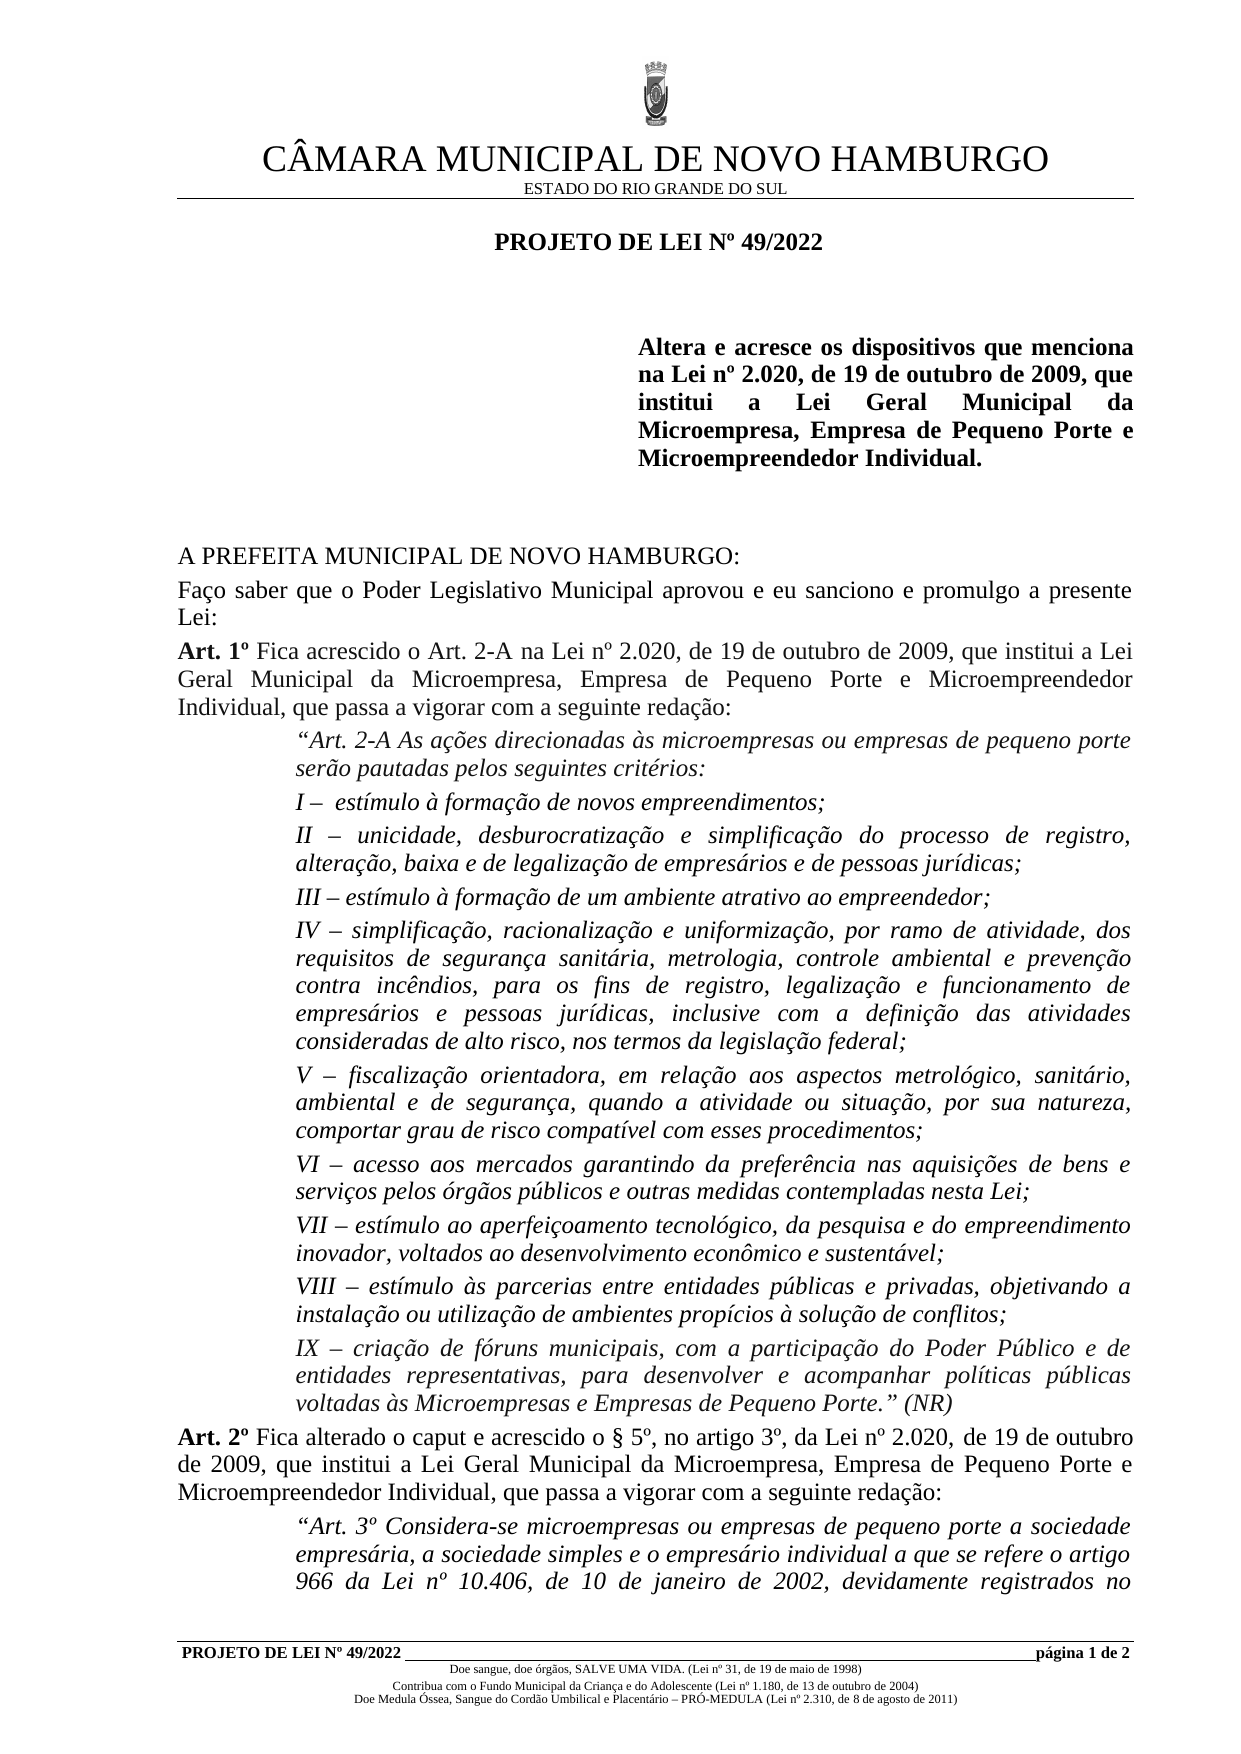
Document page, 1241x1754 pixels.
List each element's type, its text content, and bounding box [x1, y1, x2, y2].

text VI – acesso aos mercados garantindo da preferência nas aquisições de bens e serviços pelos órgãos públicos e outras medidas contempladas nesta Lei; [295, 1150, 1134, 1205]
text V – fiscalização orientadora, em relação aos aspectos metrológico, sanitário, ambiental e de segurança, quando a atividade ou situação, por sua natureza, comportar grau de risco compatível com esses procedimentos; [295, 1061, 1134, 1144]
text VIII – estímulo às parcerias entre entidades públicas e privadas, objetivando a instalação ou utilização de ambientes propícios à solução de conflitos; [295, 1272, 1134, 1328]
text Faço saber que o Poder Legislativo Municipal aprovou e eu sanciono e promulgo a presente Lei: [177, 576, 1134, 631]
text I – estímulo à formação de novos empreendimentos; [295, 788, 1134, 815]
text IV – simplificação, racionalização e uniformização, por ramo de atividade, dos requisitos de segurança sanitária, metrologia, controle ambiental e prevenção contra incêndios, para os fins de registro, legalização e funcionamento de empresários e pessoas jurídicas, inclusive com a definição das atividades consideradas de alto risco, nos termos da legislação federal; [295, 916, 1134, 1055]
text IX – criação de fóruns municipais, com a participação do Poder Público e de entidades representativas, para desenvolver e acompanhar políticas públicas voltadas às Microempresas e Empresas de Pequeno Porte.” (NR) [295, 1334, 1134, 1417]
text Altera e acresce os dispositivos que menciona na Lei nº 2.020, de 19 de outubro de 2009, que institui a Lei Geral Municipal da Microempresa, Empresa de Pequeno Porte e Microempreendedor Individual. [638, 333, 1134, 471]
text “Art. 2-A As ações direcionadas às microempresas ou empresas de pequeno porte serão pautadas pelos seguintes critérios: [295, 726, 1134, 782]
text Art. 2º Fica alterado o caput e acrescido o § 5º, no artigo 3º, da Lei nº 2.020, de 19 de outubro de 2009, que institui a Lei Geral Municipal da Microempresa, Empresa de Pequeno Porte e Microempreendedor Individual, que passa a vigorar com a seguinte redação: [177, 1423, 1134, 1506]
text PROJETO DE LEI Nº 49/2022 [177, 228, 1134, 256]
text Art. 1º Fica acrescido o Art. 2-A na Lei nº 2.020, de 19 de outubro de 2009, que institui a Lei Geral Municipal da Microempresa, Empresa de Pequeno Porte e Microempreendedor Individual, que passa a vigorar com a seguinte redação: [177, 637, 1134, 720]
text VII – estímulo ao aperfeiçoamento tecnológico, da pesquisa e do empreendimento inovador, voltados ao desenvolvimento econômico e sustentável; [295, 1211, 1134, 1267]
text II – unicidade, desburocratização e simplificação do processo de registro, alteração, baixa e de legalização de empresários e de pessoas jurídicas; [295, 821, 1134, 877]
text “Art. 3º Considera-se microempresas ou empresas de pequeno porte a sociedade empresária, a sociedade simples e o empresário individual a que se refere o artigo 966 da Lei nº 10.406, de 10 de janeiro de 2002, devidamente registrados no [295, 1512, 1134, 1595]
text A PREFEITA MUNICIPAL DE NOVO HAMBURGO: [177, 542, 1134, 570]
text III – estímulo à formação de um ambiente atrativo ao empreendedor; [295, 883, 1134, 910]
